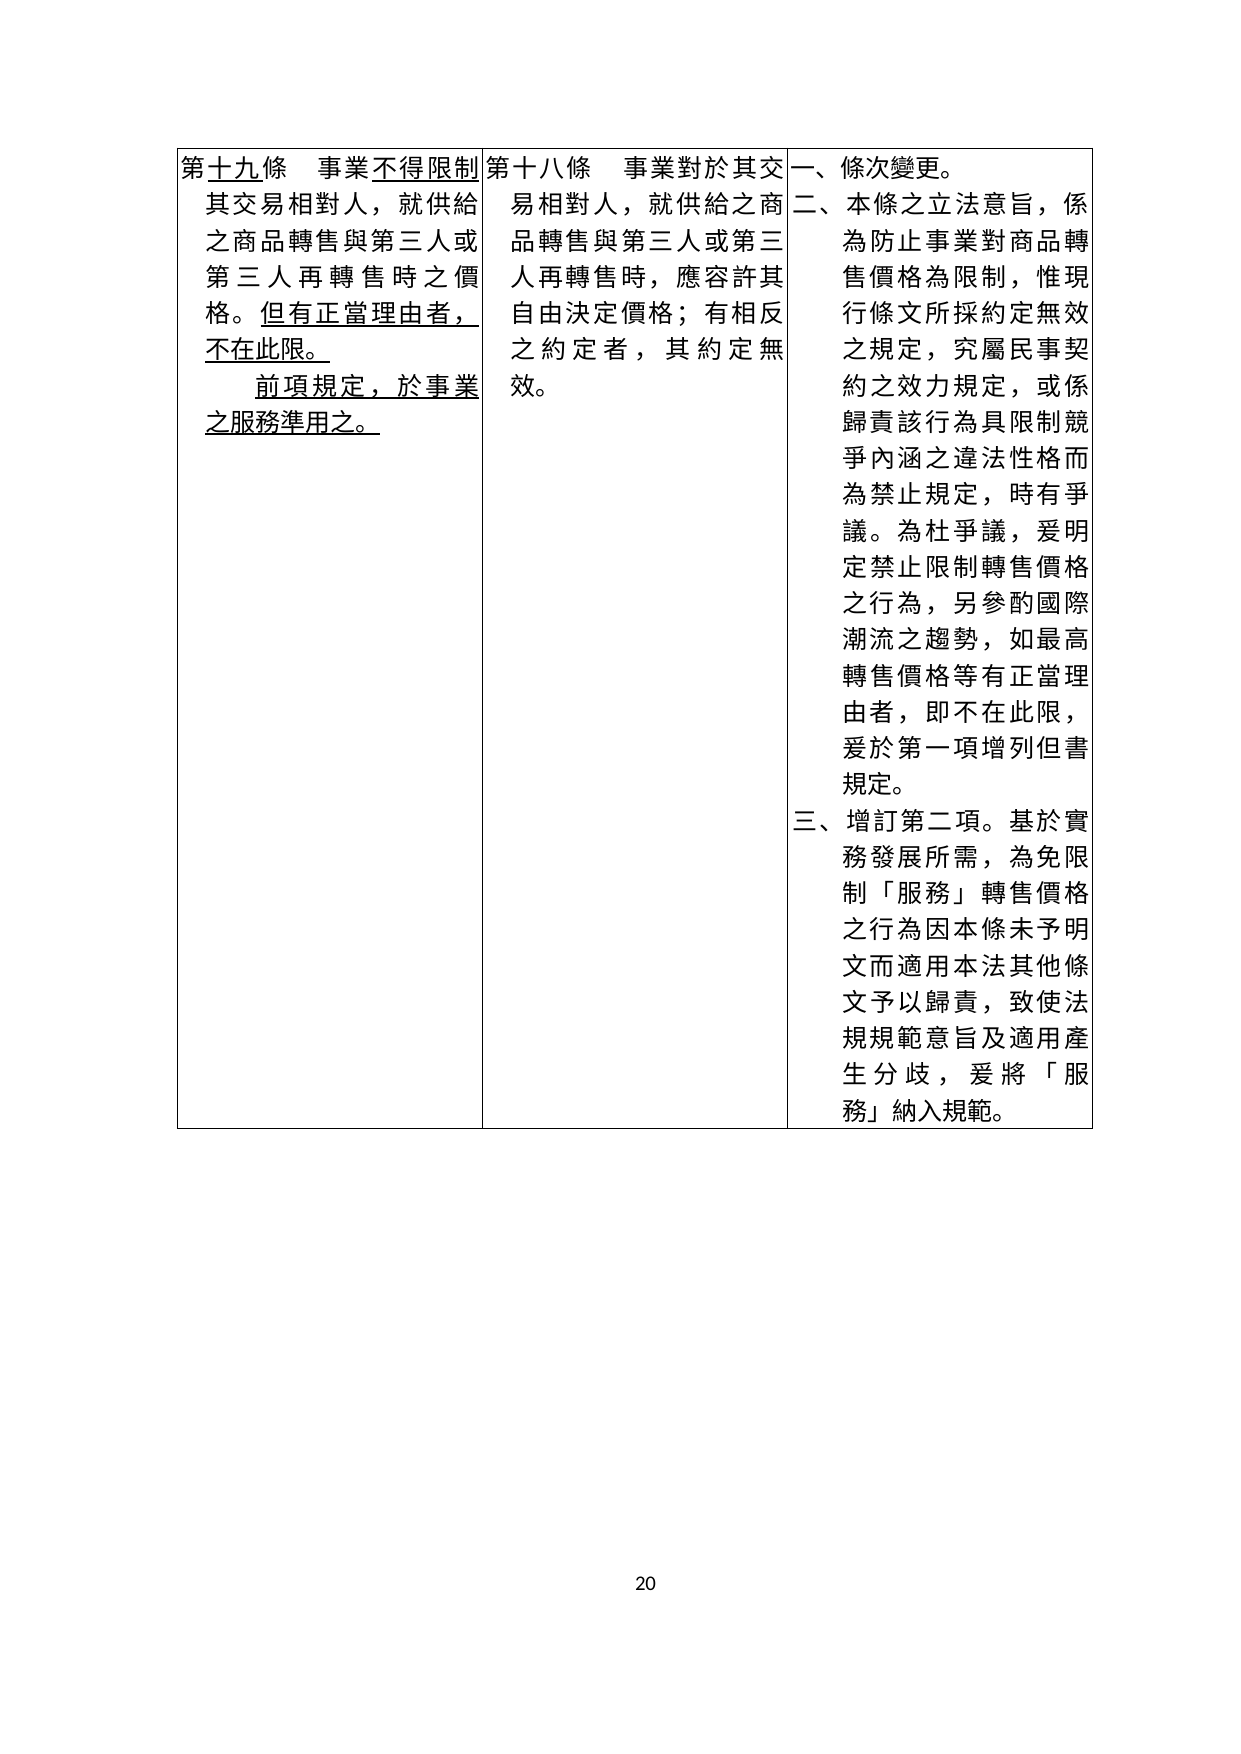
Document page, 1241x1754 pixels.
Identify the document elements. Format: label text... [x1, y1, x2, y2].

table_cell 一、條次變更。 二、本條之立法意旨，係為防止事業對商品轉售價格為限制，惟現行條文所採約定無效之規定，究屬民事契約之效力規定，或係歸責該行為具限制競爭內涵之違法性格而為禁止規定，時有爭議。為杜爭議，爰明定禁止限制轉售價格之行為，另參酌國際潮流之趨勢，如最高轉售價格等有正當理由者，即不在此限，爰於第一項增列但書規定。 三、增訂第二項。基於實務發展所需，為免限制「服務」轉售價格之行為因本條未予明文而適用本法其他條文予以歸責，致使法規規範意旨及適用產生分歧，爰將「服務」納入規範。 [788, 149, 1092, 1127]
table_cell 第十八條 事業對於其交易相對人，就供給之商品轉售與第三人或第三人再轉售時，應容許其自由決定價格；有相反之約定者，其約定無效。 [483, 149, 787, 1127]
table_cell 第十九條 事業不得限制其交易相對人，就供給之商品轉售與第三人或第三人再轉售時之價格。但有正當理由者，不在此限。 前項規定，於事業之服務準用之。 [178, 149, 482, 1127]
